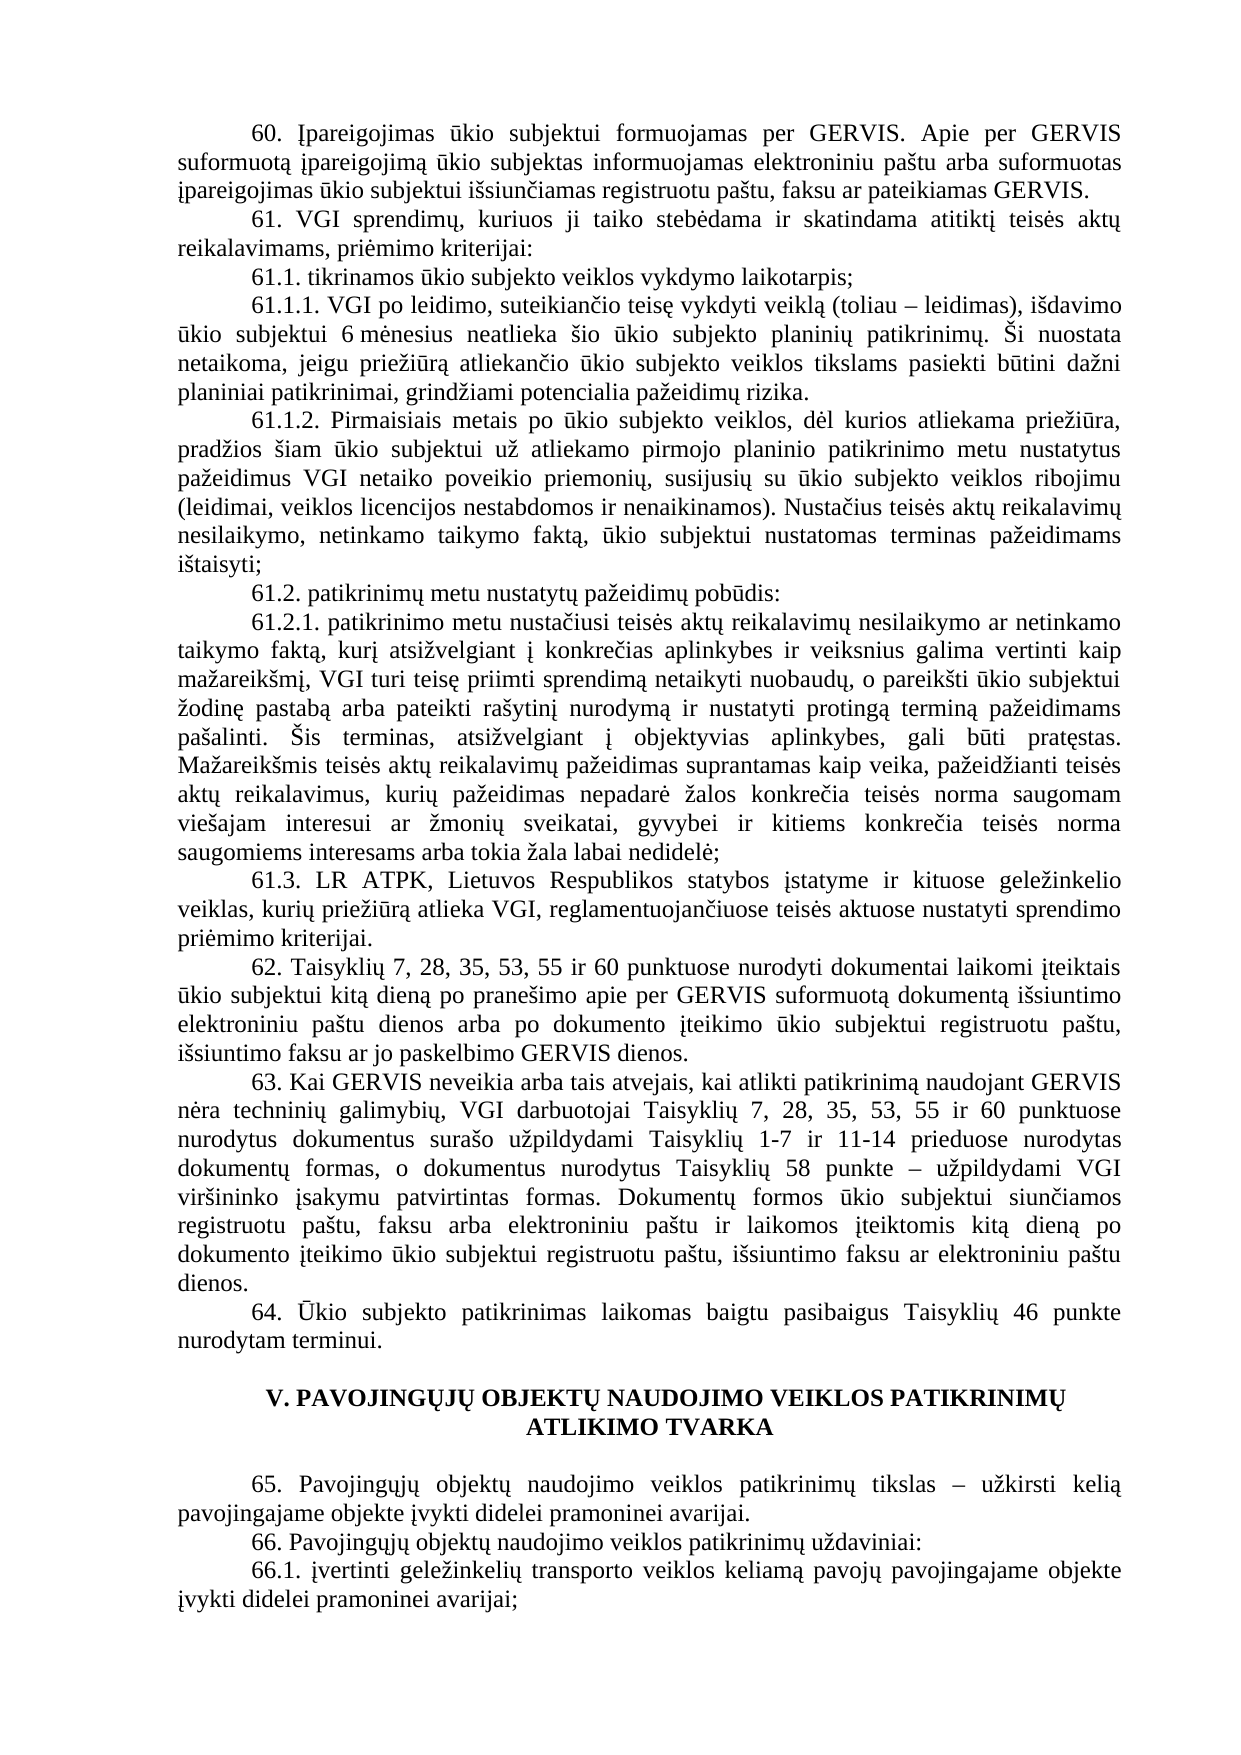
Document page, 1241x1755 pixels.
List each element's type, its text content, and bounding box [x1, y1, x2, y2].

text 60. Įpareigojimas ūkio subjektui formuojamas per GERVIS. Apie per GERVIS suformuotą įpareigojimą ūkio subjektas informuojamas elektroniniu paštu arba suformuotas įpareigojimas ūkio subjektui išsiunčiamas registruotu paštu, faksu ar pateikiamas GERVIS. [177, 118, 1122, 204]
text 61.2. patikrinimų metu nustatytų pažeidimų pobūdis: [177, 578, 1122, 607]
text 66. Pavojingųjų objektų naudojimo veiklos patikrinimų uždaviniai: [177, 1527, 1122, 1556]
text 64. Ūkio subjekto patikrinimas laikomas baigtu pasibaigus Taisyklių 46 punkte nurodytam terminui. [177, 1297, 1122, 1354]
text 61. VGI sprendimų, kuriuos ji taiko stebėdama ir skatindama atitiktį teisės aktų reikalavimams, priėmimo kriterijai: [177, 204, 1122, 262]
text 63. Kai GERVIS neveikia arba tais atvejais, kai atlikti patikrinimą naudojant GERVIS nėra techninių galimybių, VGI darbuotojai Taisyklių 7, 28, 35, 53, 55 ir 60 punktuose nurodytus dokumentus surašo užpildydami Taisyklių 1-7 ir 11-14 prieduose nurodytas dokumentų formas, o dokumentus nurodytus Taisyklių 58 punkte – užpildydami VGI viršininko įsakymu patvirtintas formas. Dokumentų formos ūkio subjektui siunčiamos registruotu paštu, faksu arba elektroniniu paštu ir laikomos įteiktomis kitą dieną po dokumento įteikimo ūkio subjektui registruotu paštu, išsiuntimo faksu ar elektroniniu paštu dienos. [177, 1067, 1122, 1297]
text 62. Taisyklių 7, 28, 35, 53, 55 ir 60 punktuose nurodyti dokumentai laikomi įteiktais ūkio subjektui kitą dieną po pranešimo apie per GERVIS suformuotą dokumentą išsiuntimo elektroniniu paštu dienos arba po dokumento įteikimo ūkio subjektui registruotu paštu, išsiuntimo faksu ar jo paskelbimo GERVIS dienos. [177, 952, 1122, 1067]
text 61.1. tikrinamos ūkio subjekto veiklos vykdymo laikotarpis; [177, 262, 1122, 291]
text 61.2.1. patikrinimo metu nustačiusi teisės aktų reikalavimų nesilaikymo ar netinkamo taikymo faktą, kurį atsižvelgiant į konkrečias aplinkybes ir veiksnius galima vertinti kaip mažareikšmį, VGI turi teisę priimti sprendimą netaikyti nuobaudų, o pareikšti ūkio subjektui žodinę pastabą arba pateikti rašytinį nurodymą ir nustatyti protingą terminą pažeidimams pašalinti. Šis terminas, atsižvelgiant į objektyvias aplinkybes, gali būti pratęstas. Mažareikšmis teisės aktų reikalavimų pažeidimas suprantamas kaip veika, pažeidžianti teisės aktų reikalavimus, kurių pažeidimas nepadarė žalos konkrečia teisės norma saugomam viešajam interesui ar žmonių sveikatai, gyvybei ir kitiems konkrečia teisės norma saugomiems interesams arba tokia žala labai nedidelė; [177, 607, 1122, 866]
text 66.1. įvertinti geležinkelių transporto veiklos keliamą pavojų pavojingajame objekte įvykti didelei pramoninei avarijai; [177, 1556, 1122, 1613]
text 65. Pavojingųjų objektų naudojimo veiklos patikrinimų tikslas – užkirsti kelią pavojingajame objekte įvykti didelei pramoninei avarijai. [177, 1469, 1122, 1527]
text 61.3. LR ATPK, Lietuvos Respublikos statybos įstatyme ir kituose geležinkelio veiklas, kurių priežiūrą atlieka VGI, reglamentuojančiuose teisės aktuose nustatyti sprendimo priėmimo kriterijai. [177, 866, 1122, 952]
text 61.1.2. Pirmaisiais metais po ūkio subjekto veiklos, dėl kurios atliekama priežiūra, pradžios šiam ūkio subjektui už atliekamo pirmojo planinio patikrinimo metu nustatytus pažeidimus VGI netaiko poveikio priemonių, susijusių su ūkio subjekto veiklos ribojimu (leidimai, veiklos licencijos nestabdomos ir nenaikinamos). Nustačius teisės aktų reikalavimų nesilaikymo, netinkamo taikymo faktą, ūkio subjektui nustatomas terminas pažeidimams ištaisyti; [177, 406, 1122, 578]
text 61.1.1. VGI po leidimo, suteikiančio teisę vykdyti veiklą (toliau – leidimas), išdavimo ūkio subjektui 6 mėnesius neatlieka šio ūkio subjekto planinių patikrinimų. Ši nuostata netaikoma, jeigu priežiūrą atliekančio ūkio subjekto veiklos tikslams pasiekti būtini dažni planiniai patikrinimai, grindžiami potencialia pažeidimų rizika. [177, 291, 1122, 406]
text V. PAVOJINGŲJŲ OBJEKTŲ NAUDOJIMO VEIKLOS PATIKRINIMŲ ATLIKIMO TVARKA [177, 1383, 1122, 1441]
